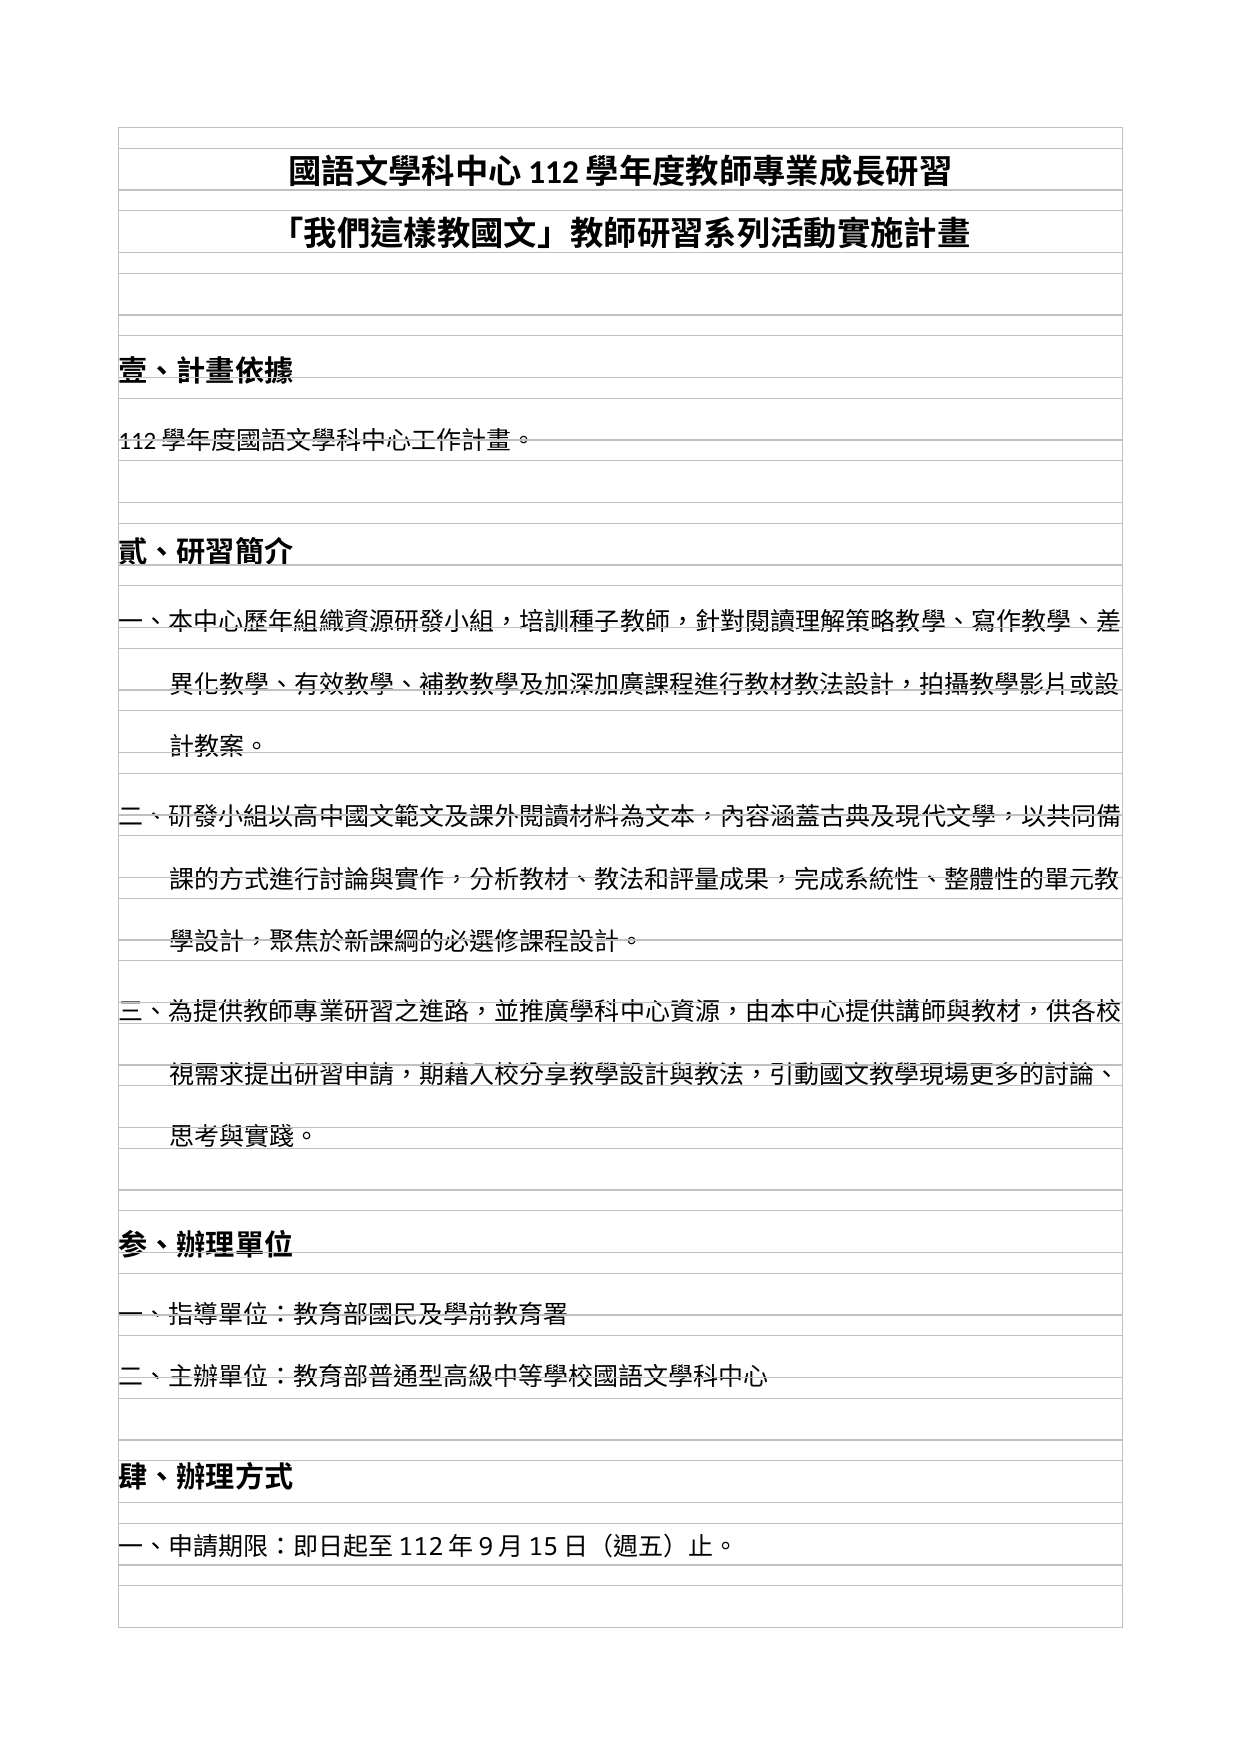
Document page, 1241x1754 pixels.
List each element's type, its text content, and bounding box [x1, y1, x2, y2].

text [119, 566, 1122, 571]
text [119, 1433, 1122, 1439]
text 三、為提供教師專業研習之進路，並推廣學科中心資源，由本中心提供講師與教材，供各校視需求提出研習申請，期藉入校分享教學設計與教法，引動國文教學現場更多的討論、思考與實踐。 [119, 968, 1122, 1002]
text 112學年度國語文學科中心工作計畫。 [119, 441, 1122, 459]
text 二、主辦單位：教育部普通型高級中等學校國語文學科中心 [119, 1378, 1122, 1396]
text 一、本中心歷年組織資源研發小組，培訓種子教師，針對閱讀理解策略教學、寫作教學、差異化教學、有效教學、補教教學及加深加廣課程進行教材教法設計，拍攝教學影片或設計教案。 [119, 586, 1122, 627]
text 「我們這樣教國文」教師研習系列活動實施計畫 [119, 211, 1122, 252]
text 貳、研習簡介 [119, 524, 1122, 564]
text 二、研發小組以高中國文範文及課外閱讀材料為文本，內容涵蓋古典及現代文學，以共同備課的方式進行討論與實作，分析教材、教法和評量成果，完成系統性、整體性的單元教學設計，聚焦於新課綱的必選修課程設計。 [119, 836, 1122, 877]
text 一、本中心歷年組織資源研發小組，培訓種子教師，針對閱讀理解策略教學、寫作教學、差異化教學、有效教學、補教教學及加深加廣課程進行教材教法設計，拍攝教學影片或設計教案。 [119, 628, 1122, 648]
text 二、研發小組以高中國文範文及課外閱讀材料為文本，內容涵蓋古典及現代文學，以共同備課的方式進行討論與實作，分析教材、教法和評量成果，完成系統性、整體性的單元教學設計，聚焦於新課綱的必選修課程設計。 [119, 878, 1122, 898]
text 112學年度國語文學科中心工作計畫。 [119, 399, 1122, 439]
text 二、研發小組以高中國文範文及課外閱讀材料為文本，內容涵蓋古典及現代文學，以共同備課的方式進行討論與實作，分析教材、教法和評量成果，完成系統性、整體性的單元教學設計，聚焦於新課綱的必選修課程設計。 [119, 774, 1122, 814]
text 一、本中心歷年組織資源研發小組，培訓種子教師，針對閱讀理解策略教學、寫作教學、差異化教學、有效教學、補教教學及加深加廣課程進行教材教法設計，拍攝教學影片或設計教案。 [119, 753, 1122, 766]
text 壹、計畫依據 [119, 336, 1122, 377]
text 一、指導單位：教育部國民及學前教育署 [119, 1274, 1122, 1314]
text 一、本中心歷年組織資源研發小組，培訓種子教師，針對閱讀理解策略教學、寫作教學、差異化教學、有效教學、補教教學及加深加廣課程進行教材教法設計，拍攝教學影片或設計教案。 [119, 711, 1122, 752]
text 二、研發小組以高中國文範文及課外閱讀材料為文本，內容涵蓋古典及現代文學，以共同備課的方式進行討論與實作，分析教材、教法和評量成果，完成系統性、整體性的單元教學設計，聚焦於新課綱的必選修課程設計。 [119, 899, 1122, 939]
text 一、本中心歷年組織資源研發小組，培訓種子教師，針對閱讀理解策略教學、寫作教學、差異化教學、有效教學、補教教學及加深加廣課程進行教材教法設計，拍攝教學影片或設計教案。 [119, 649, 1122, 689]
text 一、申請期限：即日起至112年9月15日（週五）止。 [119, 1524, 1122, 1564]
text 一、指導單位：教育部國民及學前教育署 [119, 1316, 1122, 1333]
text 三、為提供教師專業研習之進路，並推廣學科中心資源，由本中心提供講師與教材，供各校視需求提出研習申請，期藉入校分享教學設計與教法，引動國文教學現場更多的討論、思考與實踐。 [119, 1003, 1122, 1023]
text 肆、辦理方式 [119, 1461, 1122, 1496]
text 二、主辦單位：教育部普通型高級中等學校國語文學科中心 [119, 1336, 1122, 1377]
text 三、為提供教師專業研習之進路，並推廣學科中心資源，由本中心提供講師與教材，供各校視需求提出研習申請，期藉入校分享教學設計與教法，引動國文教學現場更多的討論、思考與實踐。 [119, 1024, 1122, 1064]
text [119, 191, 1122, 210]
text 三、為提供教師專業研習之進路，並推廣學科中心資源，由本中心提供講師與教材，供各校視需求提出研習申請，期藉入校分享教學設計與教法，引動國文教學現場更多的討論、思考與實踐。 [119, 1149, 1122, 1156]
text [119, 1441, 1122, 1460]
text 壹、計畫依據 [119, 327, 1122, 335]
text 三、為提供教師專業研習之進路，並推廣學科中心資源，由本中心提供講師與教材，供各校視需求提出研習申請，期藉入校分享教學設計與教法，引動國文教學現場更多的討論、思考與實踐。 [119, 1128, 1122, 1148]
text 壹、計畫依據 [119, 378, 1122, 389]
text 國語文學科中心112學年度教師專業成長研習 [119, 149, 1122, 189]
text 二、研發小組以高中國文範文及課外閱讀材料為文本，內容涵蓋古典及現代文學，以共同備課的方式進行討論與實作，分析教材、教法和評量成果，完成系統性、整體性的單元教學設計，聚焦於新課綱的必選修課程設計。 [119, 941, 1122, 960]
text [119, 508, 1122, 523]
text 三、為提供教師專業研習之進路，並推廣學科中心資源，由本中心提供講師與教材，供各校視需求提出研習申請，期藉入校分享教學設計與教法，引動國文教學現場更多的討論、思考與實踐。 [119, 1086, 1122, 1127]
text 一、本中心歷年組織資源研發小組，培訓種子教師，針對閱讀理解策略教學、寫作教學、差異化教學、有效教學、補教教學及加深加廣課程進行教材教法設計，拍攝教學影片或設計教案。 [119, 691, 1122, 710]
text 参、辦理單位 [119, 1253, 1122, 1263]
text 二、研發小組以高中國文範文及課外閱讀材料為文本，內容涵蓋古典及現代文學，以共同備課的方式進行討論與實作，分析教材、教法和評量成果，完成系統性、整體性的單元教學設計，聚焦於新課綱的必選修課程設計。 [119, 816, 1122, 835]
text 参、辦理單位 [119, 1201, 1122, 1210]
text 一、本中心歷年組織資源研發小組，培訓種子教師，針對閱讀理解策略教學、寫作教學、差異化教學、有效教學、補教教學及加深加廣課程進行教材教法設計，拍攝教學影片或設計教案。 [119, 578, 1122, 585]
text [119, 1503, 1122, 1523]
text 参、辦理單位 [119, 1211, 1122, 1252]
text [119, 128, 1122, 148]
